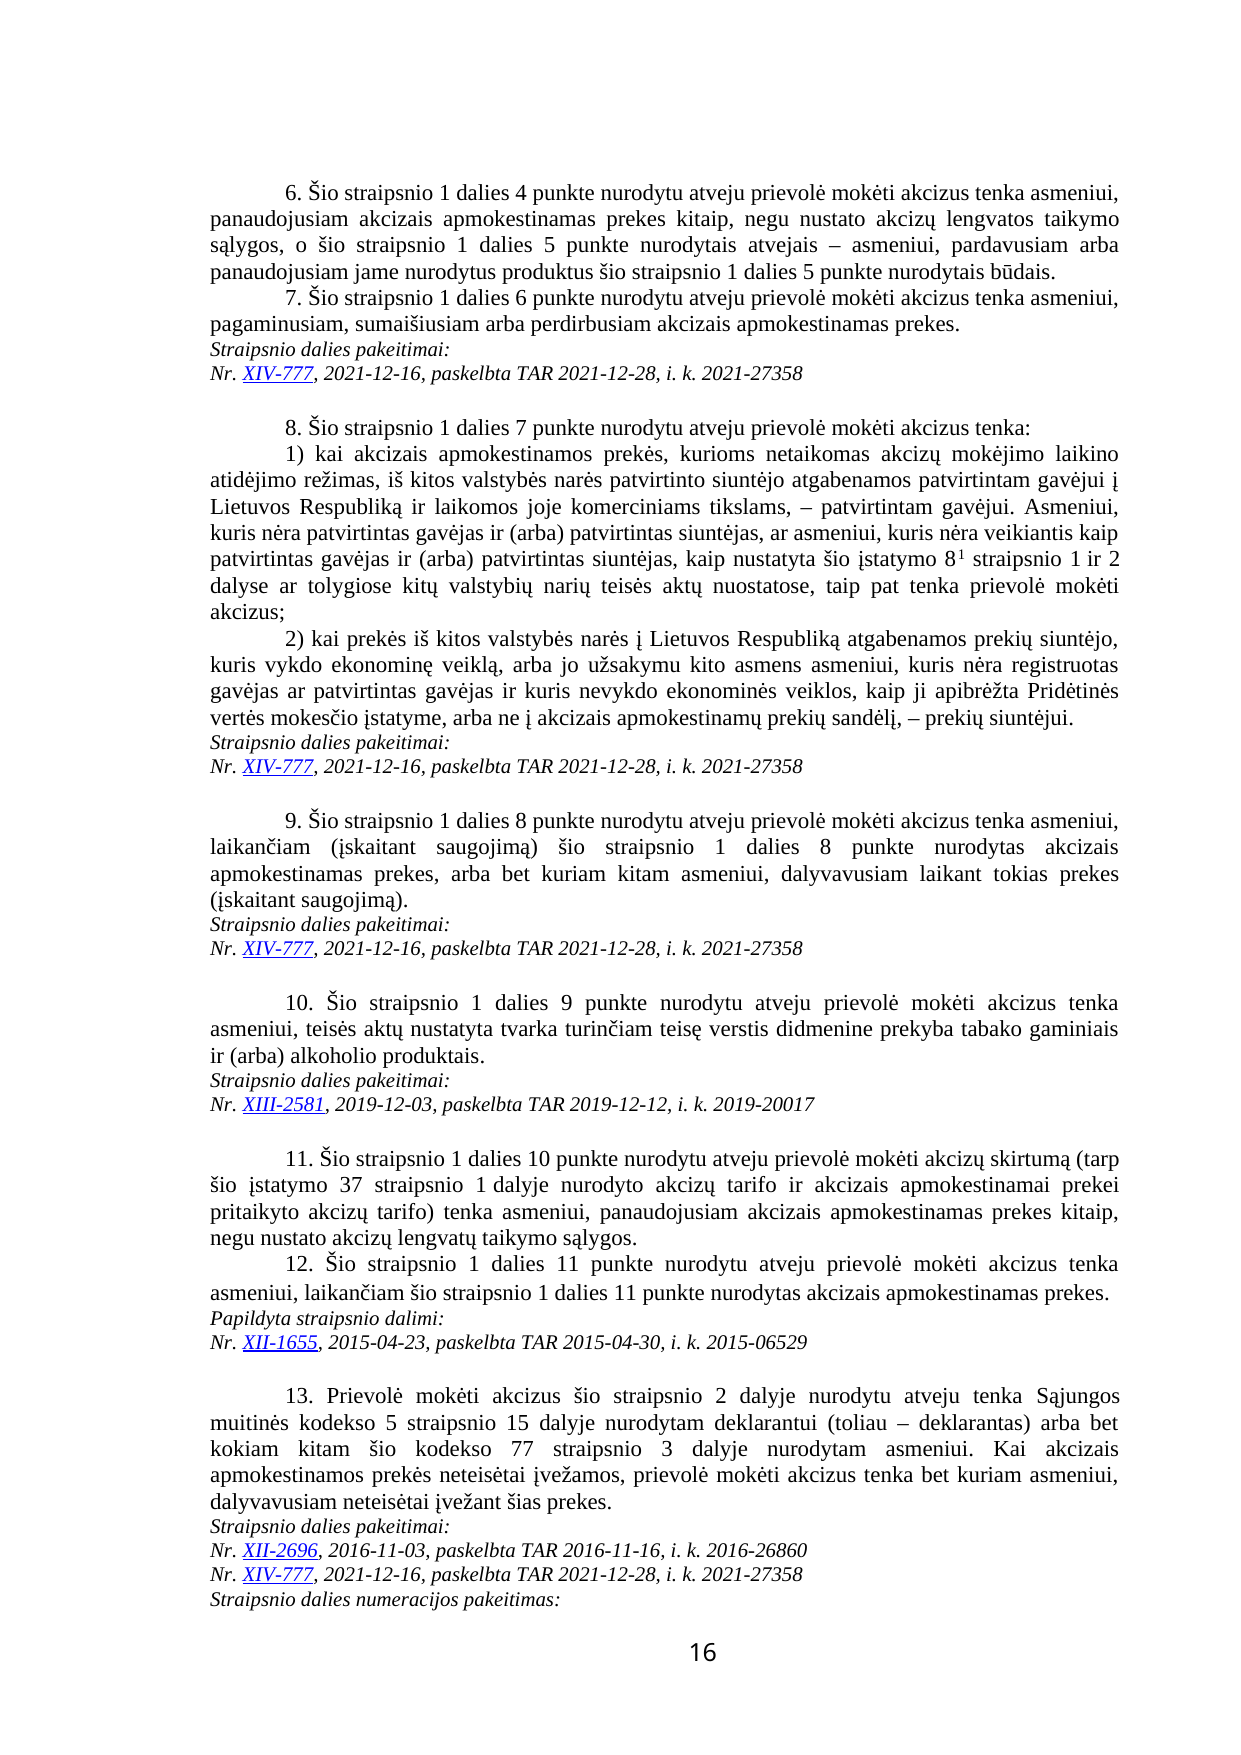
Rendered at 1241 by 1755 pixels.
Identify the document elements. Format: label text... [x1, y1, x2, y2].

text Nr. XII-2696, 2016-11-03, paskelbta TAR 2016-11-16, i. k. 2016-26860 [210, 1538, 1120, 1562]
text Straipsnio dalies pakeitimai: [210, 912, 1120, 936]
text Nr. XIV-777, 2021-12-16, paskelbta TAR 2021-12-28, i. k. 2021-27358 [210, 1562, 1120, 1586]
text Straipsnio dalies pakeitimai: [210, 337, 1120, 361]
text 12. Šio straipsnio 1 dalies 11 punkte nurodytu atveju prievolė mokėti akcizus tenka asmeniui, laikančiam šio straipsnio 1 dalies 11 punkte nurodytas akcizais apmokestinamas prekes. [210, 1251, 1120, 1306]
text Nr. XIII-2581, 2019-12-03, paskelbta TAR 2019-12-12, i. k. 2019-20017 [210, 1092, 1120, 1116]
text 10. Šio straipsnio 1 dalies 9 punkte nurodytu atveju prievolė mokėti akcizus tenka asmeniui, teisės aktų nustatyta tvarka turinčiam teisę verstis didmenine prekyba tabako gaminiais ir (arba) alkoholio produktais. [210, 989, 1120, 1068]
text Nr. XIV-777, 2021-12-16, paskelbta TAR 2021-12-28, i. k. 2021-27358 [210, 936, 1120, 960]
text 6. Šio straipsnio 1 dalies 4 punkte nurodytu atveju prievolė mokėti akcizus tenka asmeniui, panaudojusiam akcizais apmokestinamas prekes kitaip, negu nustato akcizų lengvatos taikymo sąlygos, o šio straipsnio 1 dalies 5 punkte nurodytais atvejais – asmeniui, pardavusiam arba panaudojusiam jame nurodytus produktus šio straipsnio 1 dalies 5 punkte nurodytais būdais. [210, 179, 1120, 284]
text 7. Šio straipsnio 1 dalies 6 punkte nurodytu atveju prievolė mokėti akcizus tenka asmeniui, pagaminusiam, sumaišiusiam arba perdirbusiam akcizais apmokestinamas prekes. [210, 284, 1120, 337]
text 1) kai akcizais apmokestinamos prekės, kurioms netaikomas akcizų mokėjimo laikino atidėjimo režimas, iš kitos valstybės narės patvirtinto siuntėjo atgabenamos patvirtintam gavėjui į Lietuvos Respubliką ir laikomos joje komerciniams tikslams, – patvirtintam gavėjui. Asmeniui, kuris nėra patvirtintas gavėjas ir (arba) patvirtintas siuntėjas, ar asmeniui, kuris nėra veikiantis kaip patvirtintas gavėjas ir (arba) patvirtintas siuntėjas, kaip nustatyta šio įstatymo 81 straipsnio 1 ir 2 dalyse ar tolygiose kitų valstybių narių teisės aktų nuostatose, taip pat tenka prievolė mokėti akcizus; [210, 440, 1120, 624]
text Nr. XIV-777, 2021-12-16, paskelbta TAR 2021-12-28, i. k. 2021-27358 [210, 754, 1120, 778]
text Straipsnio dalies pakeitimai: [210, 1068, 1120, 1092]
text Straipsnio dalies numeracijos pakeitimas: [210, 1586, 1120, 1611]
text 9. Šio straipsnio 1 dalies 8 punkte nurodytu atveju prievolė mokėti akcizus tenka asmeniui, laikančiam (įskaitant saugojimą) šio straipsnio 1 dalies 8 punkte nurodytas akcizais apmokestinamas prekes, arba bet kuriam kitam asmeniui, dalyvavusiam laikant tokias prekes (įskaitant saugojimą). [210, 807, 1120, 912]
text Papildyta straipsnio dalimi: [210, 1306, 1120, 1330]
text 11. Šio straipsnio 1 dalies 10 punkte nurodytu atveju prievolė mokėti akcizų skirtumą (tarp šio įstatymo 37 straipsnio 1 dalyje nurodyto akcizų tarifo ir akcizais apmokestinamai prekei pritaikyto akcizų tarifo) tenka asmeniui, panaudojusiam akcizais apmokestinamas prekes kitaip, negu nustato akcizų lengvatų taikymo sąlygos. [210, 1145, 1120, 1251]
text 13. Prievolė mokėti akcizus šio straipsnio 2 dalyje nurodytu atveju tenka Sąjungos muitinės kodekso 5 straipsnio 15 dalyje nurodytam deklarantui (toliau – deklarantas) arba bet kokiam kitam šio kodekso 77 straipsnio 3 dalyje nurodytam asmeniui. Kai akcizais apmokestinamos prekės neteisėtai įvežamos, prievolė mokėti akcizus tenka bet kuriam asmeniui, dalyvavusiam neteisėtai įvežant šias prekes. [210, 1382, 1120, 1514]
text 8. Šio straipsnio 1 dalies 7 punkte nurodytu atveju prievolė mokėti akcizus tenka: [210, 414, 1120, 440]
text Straipsnio dalies pakeitimai: [210, 1514, 1120, 1538]
text Nr. XII-1655, 2015-04-23, paskelbta TAR 2015-04-30, i. k. 2015-06529 [210, 1330, 1120, 1354]
text 2) kai prekės iš kitos valstybės narės į Lietuvos Respubliką atgabenamos prekių siuntėjo, kuris vykdo ekonominę veiklą, arba jo užsakymu kito asmens asmeniui, kuris nėra registruotas gavėjas ar patvirtintas gavėjas ir kuris nevykdo ekonominės veiklos, kaip ji apibrėžta Pridėtinės vertės mokesčio įstatyme, arba ne į akcizais apmokestinamų prekių sandėlį, – prekių siuntėjui. [210, 624, 1120, 730]
text Straipsnio dalies pakeitimai: [210, 730, 1120, 754]
text Nr. XIV-777, 2021-12-16, paskelbta TAR 2021-12-28, i. k. 2021-27358 [210, 361, 1120, 385]
